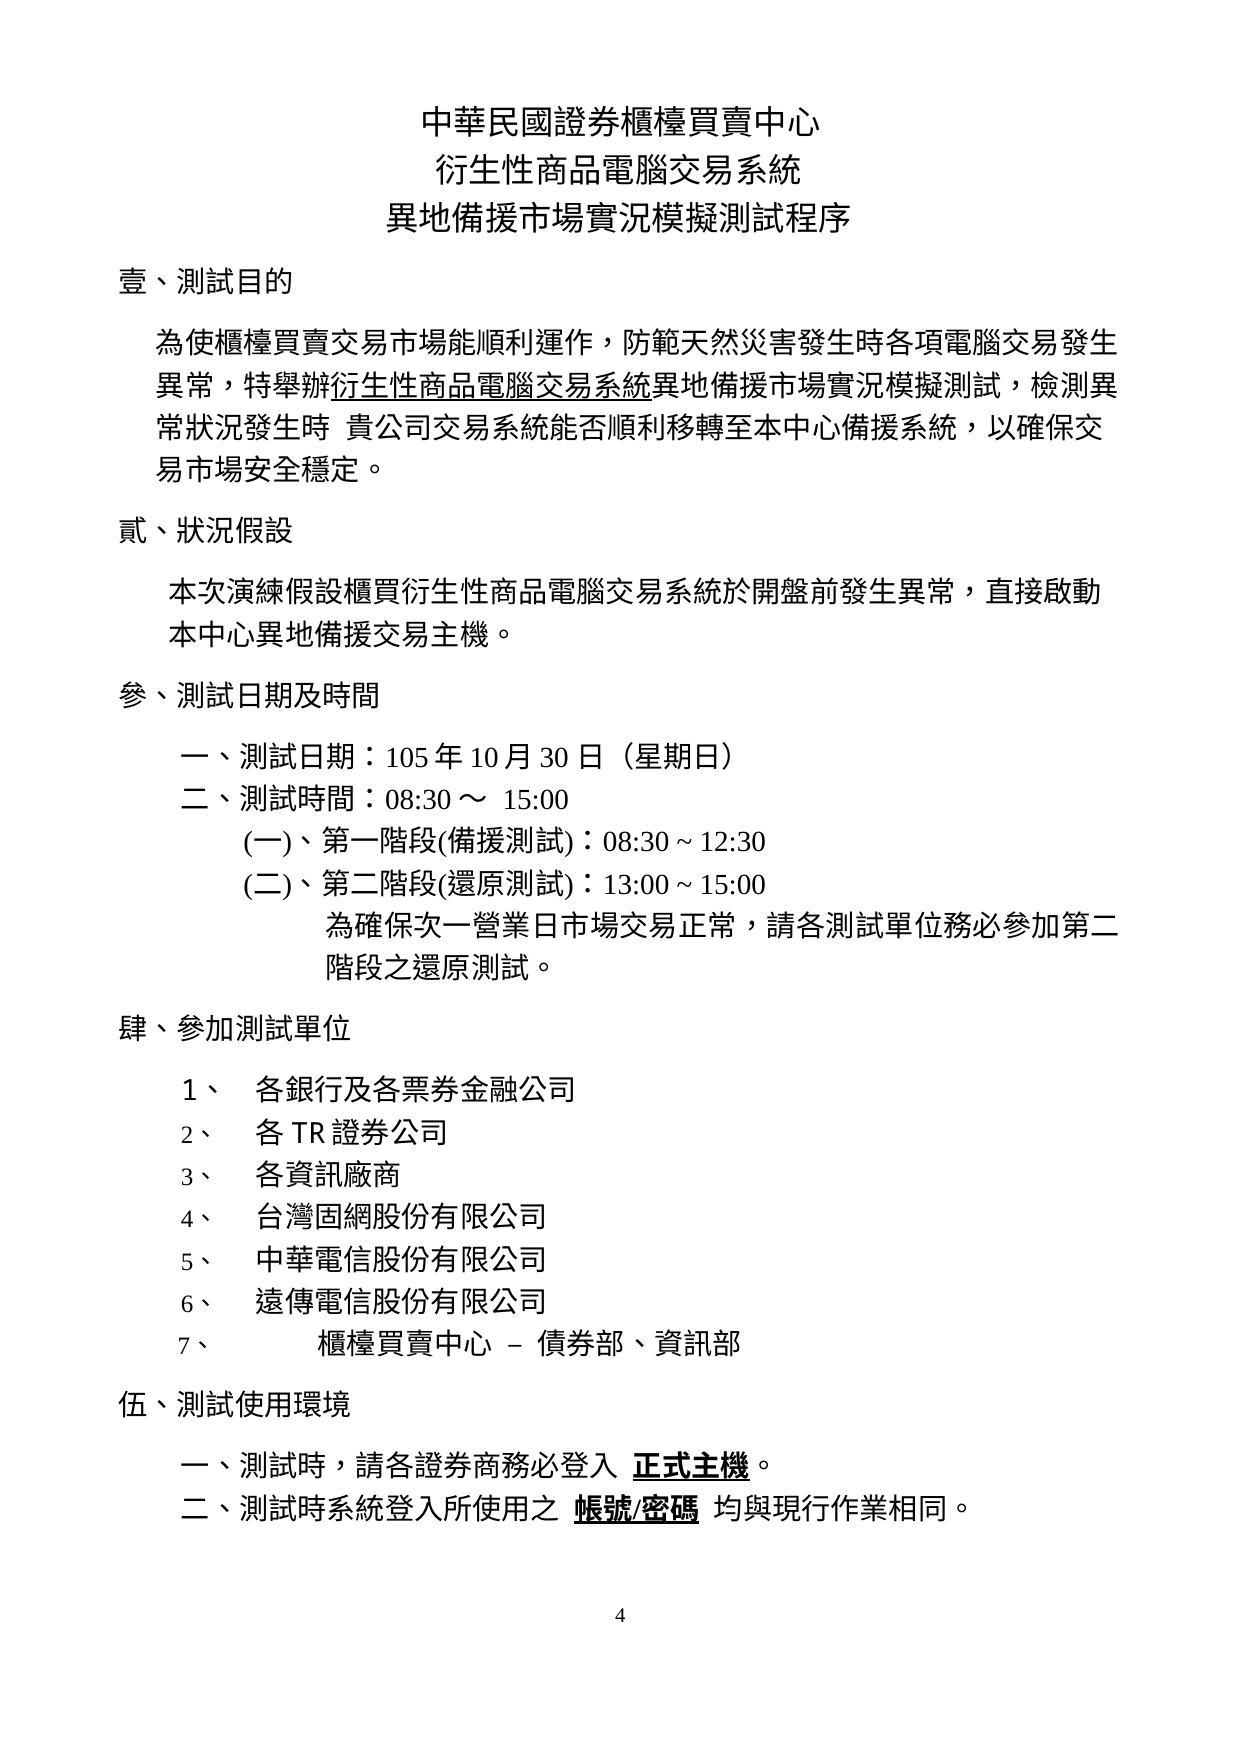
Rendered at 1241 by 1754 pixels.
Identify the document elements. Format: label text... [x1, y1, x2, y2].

text (一)、第一階段(備援測試)：08:30 ~ 12:30 [243, 818, 1122, 860]
text 衍生性商品電腦交易系統 [118, 144, 1122, 192]
list 櫃檯買賣中心 – 債券部、資訊部 [177, 1321, 1122, 1363]
subtitle 參、測試日期及時間 [118, 672, 1108, 714]
subtitle 肆、參加測試單位 [118, 1006, 1108, 1048]
list 遠傳電信股份有限公司 [181, 1278, 1122, 1321]
list 台灣固網股份有限公司 [181, 1194, 1122, 1236]
subtitle 伍、測試使用環境 [118, 1382, 1108, 1424]
list 中華電信股份有限公司 [181, 1236, 1122, 1278]
text 為確保次一營業日市場交易正常，請各測試單位務必參加第二階段之還原測試。 [325, 902, 1122, 987]
text 二、測試時系統登入所使用之 帳號/密碼 均與現行作業相同。 [181, 1485, 1122, 1527]
text 為使櫃檯買賣交易市場能順利運作，防範天然災害發生時各項電腦交易發生異常，特舉辦衍生性商品電腦交易系統異地備援市場實況模擬測試，檢測異常狀況發生時 貴公司交易系統能否順利移轉至本中心備援系統，以確保交易市場安全穩定。 [156, 320, 1122, 489]
text 二、測試時間：08:30 ～ 15:00 [181, 776, 1122, 818]
text 一、測試日期：105年10月30 日（星期日） [181, 733, 1122, 776]
text 異地備援市場實況模擬測試程序 [118, 192, 1122, 240]
text 一、測試時，請各證券商務必登入 正式主機。 [181, 1443, 1122, 1485]
subtitle 貳、狀況假設 [118, 508, 1108, 550]
text 中華民國證券櫃檯買賣中心 [118, 96, 1122, 144]
subtitle 壹、測試目的 [118, 259, 1108, 301]
list 各銀行及各票券金融公司 [181, 1067, 1122, 1109]
text 本次演練假設櫃買衍生性商品電腦交易系統於開盤前發生異常，直接啟動本中心異地備援交易主機。 [168, 569, 1122, 653]
list 各資訊廠商 [181, 1152, 1122, 1194]
list 各TR證券公司 [181, 1109, 1122, 1152]
text (二)、第二階段(還原測試)：13:00 ~ 15:00 [243, 860, 1122, 902]
